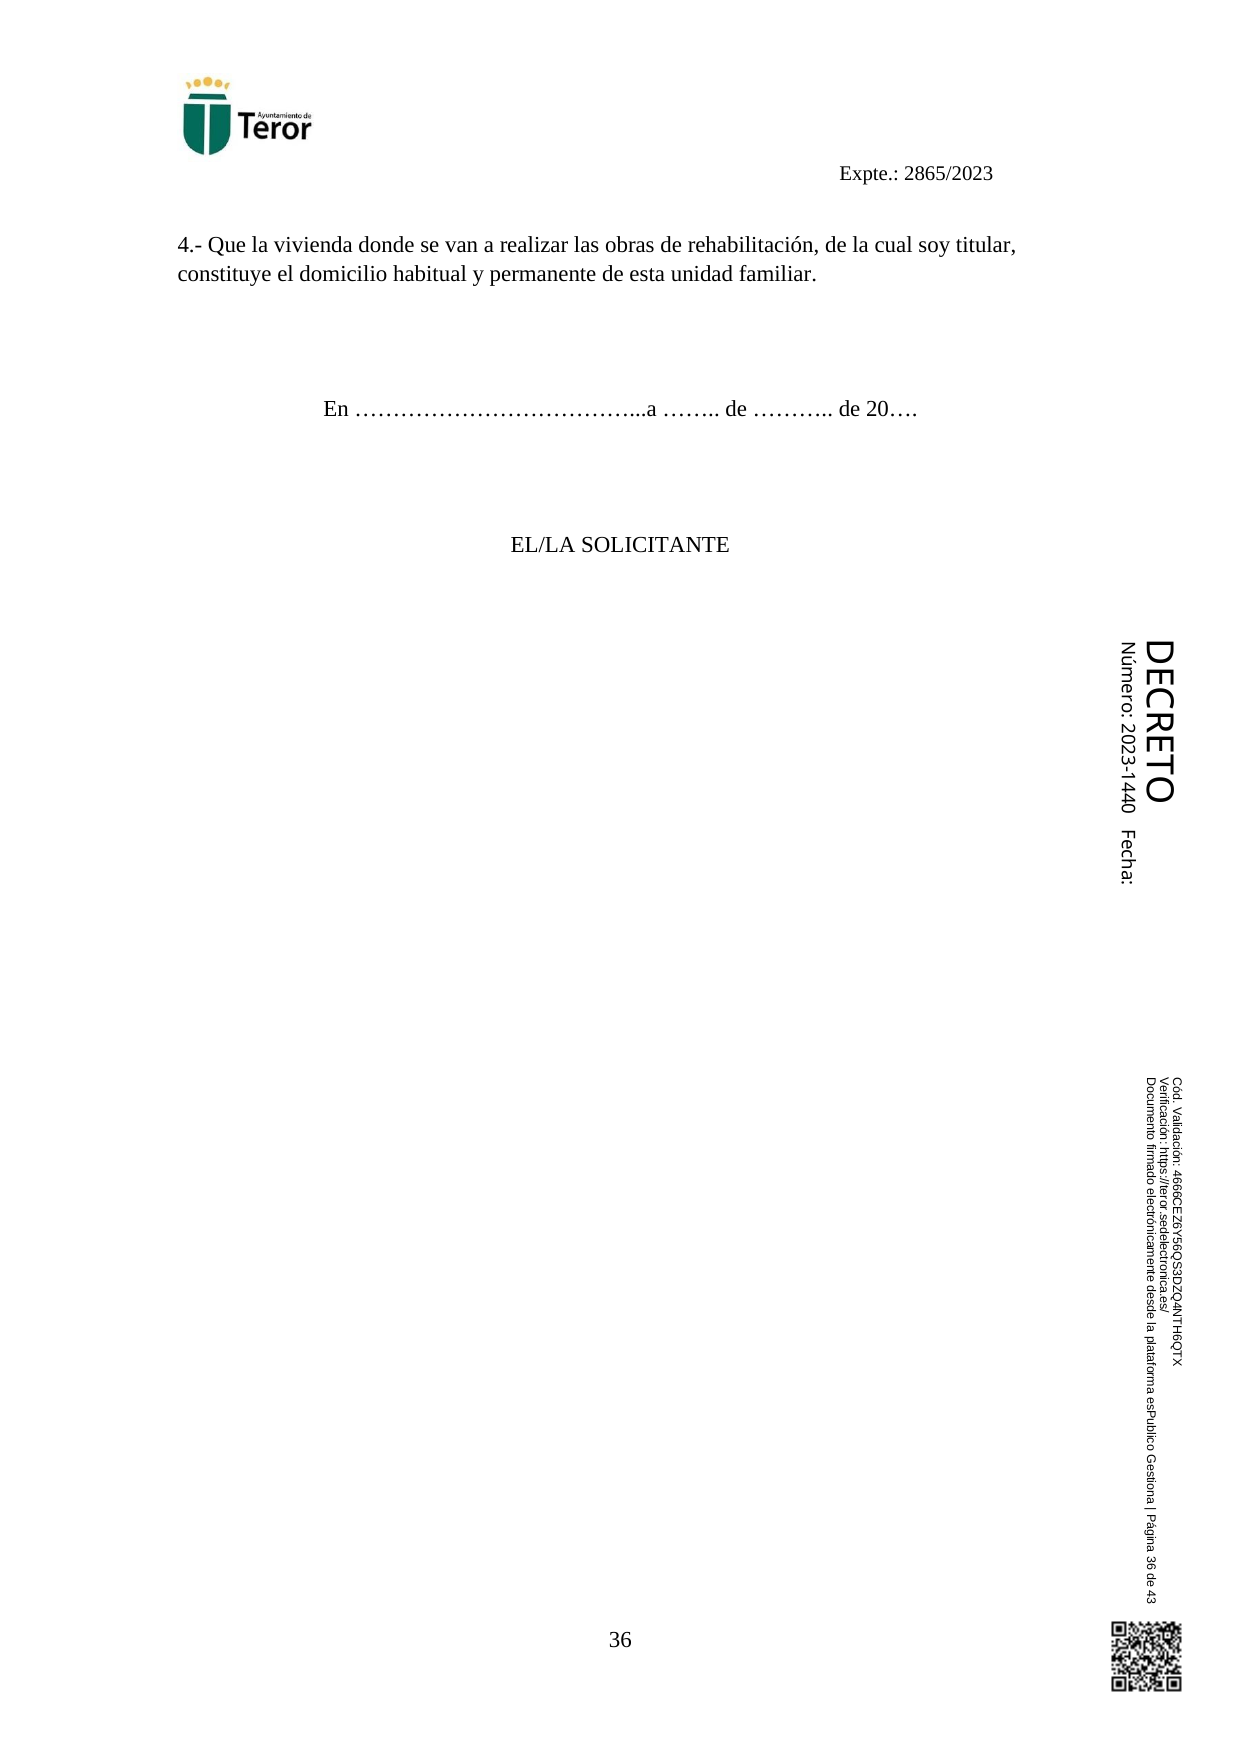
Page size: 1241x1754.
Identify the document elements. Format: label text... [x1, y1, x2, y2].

text Verificación: https://teror.sedelectronica.es/ [1158, 1077, 1171, 1612]
text Cód. Validación: 4666CEZ6Y56QS3DZQ4NTH6QTX [1171, 1077, 1184, 1612]
picture [177, 73, 321, 162]
text 4.- Que la vivienda donde se van a realizar las obras de rehabilitación, de la cual soy titular, constituye el domicilio habitual y permanente de esta unidad familiar. [177, 231, 1087, 286]
text EL/LA SOLICITANTE [179, 531, 1061, 557]
picture [1110, 1620, 1184, 1694]
text En ………………………………...a …….. de ……….. de 20…. [180, 395, 1061, 421]
text Número: 2023-1440 Fecha: 16/10/2023 [1117, 641, 1140, 983]
text DECRETO [1140, 639, 1183, 983]
text Documento firmado electrónicamente desde la plataforma esPublico Gestiona | Página 36 de 43 [1145, 1077, 1158, 1612]
